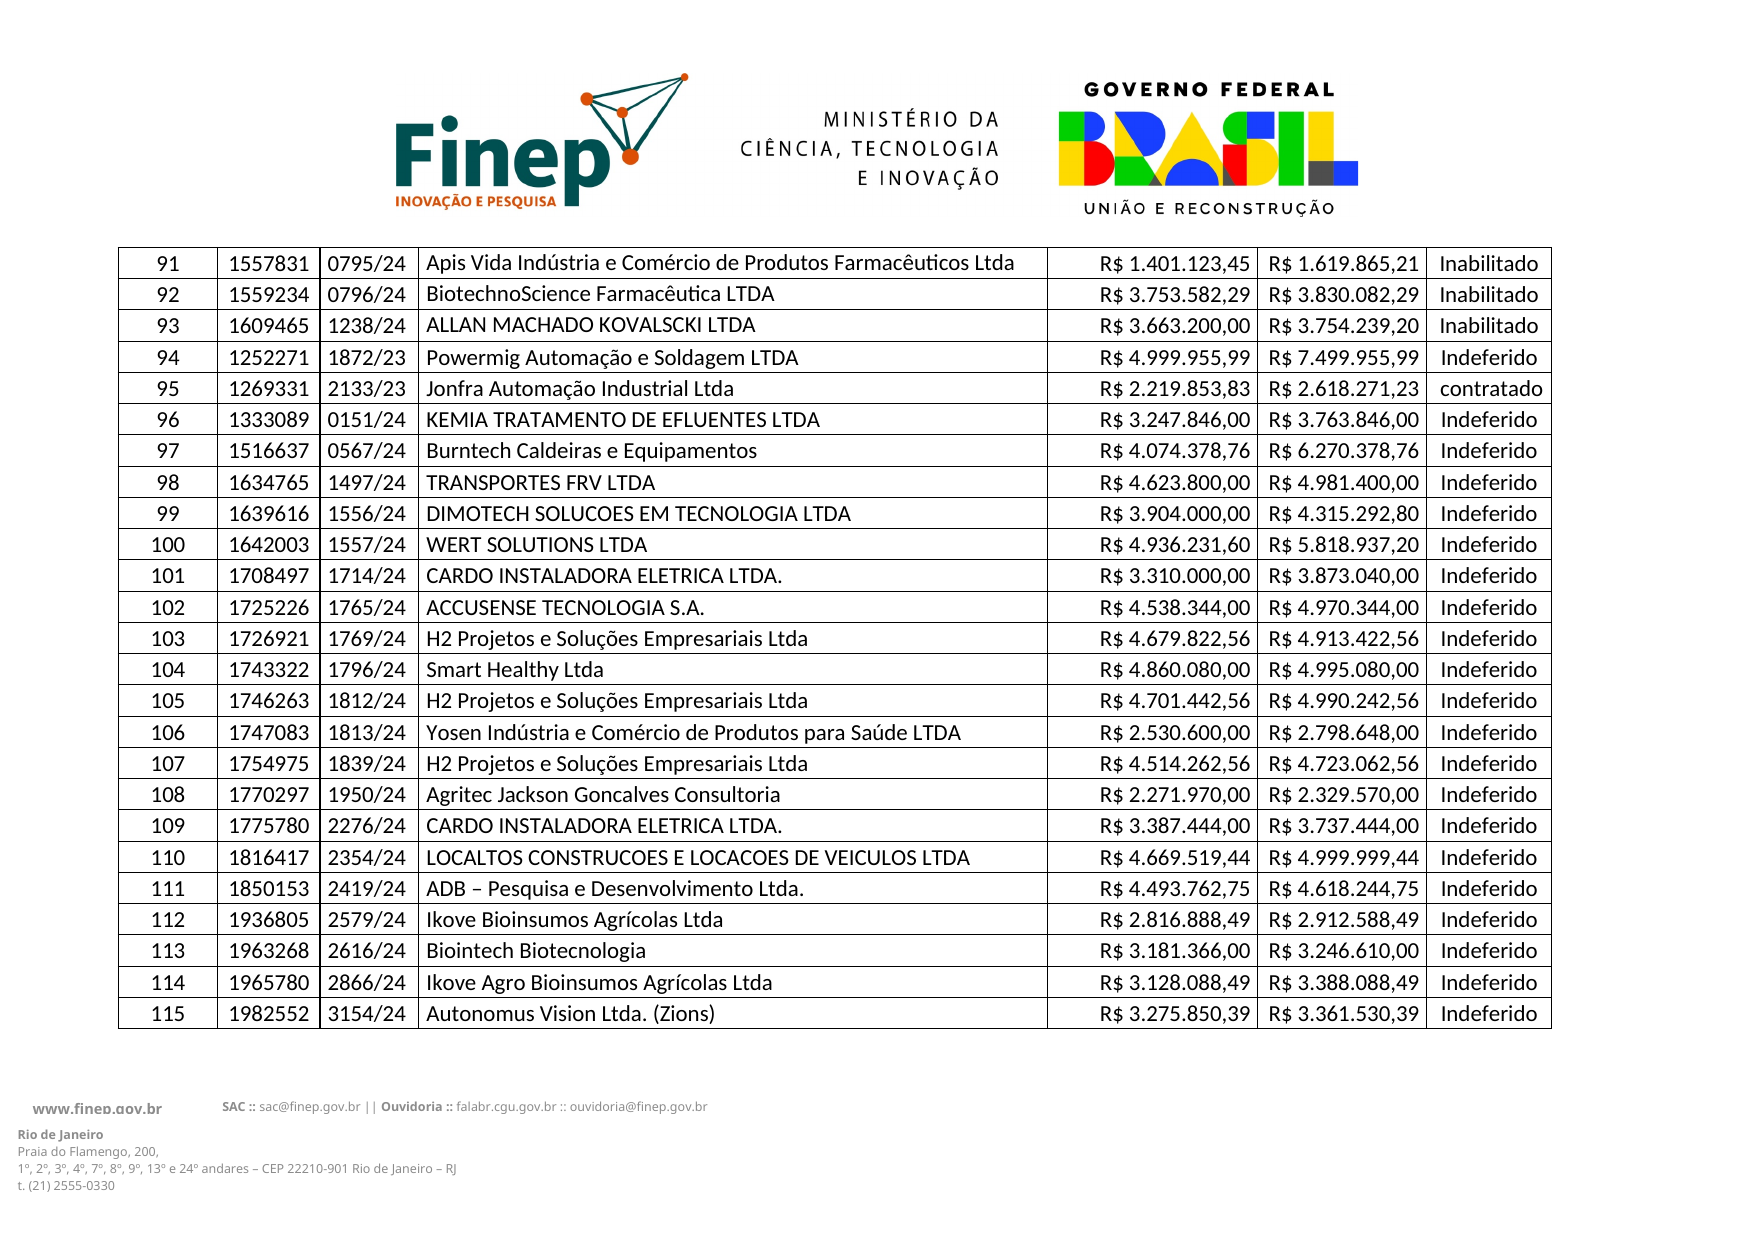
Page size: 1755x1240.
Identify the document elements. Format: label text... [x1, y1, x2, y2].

table_cell R$ 3.754.239,20 [1258, 310, 1426, 341]
table_cell Indeferido [1427, 717, 1551, 747]
table_cell 0567/24 [321, 435, 418, 466]
table_cell 1743322 [218, 654, 319, 684]
table_cell 1812/24 [321, 685, 418, 716]
table_cell R$ 3.830.082,29 [1258, 279, 1426, 309]
table_cell WERT SOLUTIONS LTDA [419, 529, 1047, 559]
table_cell 0795/24 [321, 248, 418, 278]
table_cell Ikove Agro Bioinsumos Agrícolas Ltda [419, 967, 1047, 997]
table_cell R$ 1.619.865,21 [1258, 248, 1426, 278]
table_cell Inabilitado [1427, 310, 1551, 341]
table_cell Smart Healthy Ltda [419, 654, 1047, 684]
table_cell R$ 3.763.846,00 [1258, 404, 1426, 434]
table_cell CARDO INSTALADORA ELETRICA LTDA. [419, 810, 1047, 841]
table_cell 1982552 [218, 998, 319, 1028]
table_cell 1708497 [218, 560, 319, 591]
table_cell Indeferido [1427, 873, 1551, 903]
table_cell R$ 4.679.822,56 [1048, 623, 1257, 653]
table_cell H2 Projetos e Soluções Empresariais Ltda [419, 623, 1047, 653]
table_cell 1872/23 [321, 342, 418, 372]
table_cell R$ 2.219.853,83 [1048, 373, 1257, 403]
table_cell Indeferido [1427, 560, 1551, 591]
table_cell 105 [119, 685, 217, 716]
table_cell 1642003 [218, 529, 319, 559]
table_cell Indeferido [1427, 654, 1551, 684]
table_cell R$ 2.618.271,23 [1258, 373, 1426, 403]
table_cell R$ 3.873.040,00 [1258, 560, 1426, 591]
table_cell Indeferido [1427, 904, 1551, 934]
table_cell R$ 4.618.244,75 [1258, 873, 1426, 903]
table_cell 115 [119, 998, 217, 1028]
table_cell Inabilitado [1427, 248, 1551, 278]
table_cell Apis Vida Indústria e Comércio de Produtos Farmacêuticos Ltda [419, 248, 1047, 278]
table_cell R$ 3.663.200,00 [1048, 310, 1257, 341]
table_cell 1252271 [218, 342, 319, 372]
table_cell Yosen Indústria e Comércio de Produtos para Saúde LTDA [419, 717, 1047, 747]
table_cell 1516637 [218, 435, 319, 466]
table_cell 99 [119, 498, 217, 528]
table_cell BiotechnoScience Farmacêutica LTDA [419, 279, 1047, 309]
table_cell Biointech Biotecnologia [419, 935, 1047, 966]
table_cell R$ 3.128.088,49 [1048, 967, 1257, 997]
table_cell 1850153 [218, 873, 319, 903]
table_cell Indeferido [1427, 810, 1551, 841]
table_cell 2579/24 [321, 904, 418, 934]
table_cell 2276/24 [321, 810, 418, 841]
table_cell 0796/24 [321, 279, 418, 309]
table_cell 1269331 [218, 373, 319, 403]
table_cell R$ 4.970.344,00 [1258, 592, 1426, 622]
table_cell 1726921 [218, 623, 319, 653]
table_cell 1813/24 [321, 717, 418, 747]
table_cell R$ 4.493.762,75 [1048, 873, 1257, 903]
table_cell KEMIA TRATAMENTO DE EFLUENTES LTDA [419, 404, 1047, 434]
table_cell R$ 4.623.800,00 [1048, 467, 1257, 497]
table_cell Indeferido [1427, 342, 1551, 372]
table_cell 113 [119, 935, 217, 966]
table_cell 1965780 [218, 967, 319, 997]
table_cell 2419/24 [321, 873, 418, 903]
table_cell 1775780 [218, 810, 319, 841]
table_cell ALLAN MACHADO KOVALSCKI LTDA [419, 310, 1047, 341]
table_cell R$ 4.074.378,76 [1048, 435, 1257, 466]
table_cell 1746263 [218, 685, 319, 716]
table_cell R$ 3.275.850,39 [1048, 998, 1257, 1028]
table_cell 91 [119, 248, 217, 278]
table_cell H2 Projetos e Soluções Empresariais Ltda [419, 685, 1047, 716]
table_cell Autonomus Vision Ltda. (Zions) [419, 998, 1047, 1028]
table_cell R$ 2.271.970,00 [1048, 779, 1257, 809]
table_cell R$ 4.913.422,56 [1258, 623, 1426, 653]
table_cell 1796/24 [321, 654, 418, 684]
table_cell R$ 3.904.000,00 [1048, 498, 1257, 528]
table_cell 109 [119, 810, 217, 841]
table_cell 92 [119, 279, 217, 309]
table_cell 1557831 [218, 248, 319, 278]
table_cell 1609465 [218, 310, 319, 341]
table_cell Agritec Jackson Goncalves Consultoria [419, 779, 1047, 809]
table_cell R$ 3.387.444,00 [1048, 810, 1257, 841]
table_cell R$ 4.538.344,00 [1048, 592, 1257, 622]
table_cell 1754975 [218, 748, 319, 778]
table_cell R$ 3.753.582,29 [1048, 279, 1257, 309]
table_cell R$ 7.499.955,99 [1258, 342, 1426, 372]
table_cell 94 [119, 342, 217, 372]
table_cell R$ 4.936.231,60 [1048, 529, 1257, 559]
table_cell Indeferido [1427, 748, 1551, 778]
table_cell H2 Projetos e Soluções Empresariais Ltda [419, 748, 1047, 778]
table_cell Indeferido [1427, 967, 1551, 997]
table_cell 1333089 [218, 404, 319, 434]
table_cell R$ 4.999.999,44 [1258, 842, 1426, 872]
table_cell R$ 4.669.519,44 [1048, 842, 1257, 872]
table_cell 111 [119, 873, 217, 903]
table_cell 1634765 [218, 467, 319, 497]
table_cell 2866/24 [321, 967, 418, 997]
table_cell 110 [119, 842, 217, 872]
table_cell Indeferido [1427, 842, 1551, 872]
table_cell R$ 2.329.570,00 [1258, 779, 1426, 809]
table_cell 100 [119, 529, 217, 559]
table_cell Indeferido [1427, 498, 1551, 528]
table_cell 98 [119, 467, 217, 497]
table_cell LOCALTOS CONSTRUCOES E LOCACOES DE VEICULOS LTDA [419, 842, 1047, 872]
table_cell 1747083 [218, 717, 319, 747]
table_cell R$ 3.361.530,39 [1258, 998, 1426, 1028]
table_cell R$ 3.388.088,49 [1258, 967, 1426, 997]
table_cell 2133/23 [321, 373, 418, 403]
table_cell 1639616 [218, 498, 319, 528]
table_cell 1714/24 [321, 560, 418, 591]
table_cell 1559234 [218, 279, 319, 309]
table_cell R$ 2.798.648,00 [1258, 717, 1426, 747]
table_cell 103 [119, 623, 217, 653]
table_cell CARDO INSTALADORA ELETRICA LTDA. [419, 560, 1047, 591]
table_cell Ikove Bioinsumos Agrícolas Ltda [419, 904, 1047, 934]
table_cell Powermig Automação e Soldagem LTDA [419, 342, 1047, 372]
table_cell DIMOTECH SOLUCOES EM TECNOLOGIA LTDA [419, 498, 1047, 528]
table_cell Jonfra Automação Industrial Ltda [419, 373, 1047, 403]
table_cell 0151/24 [321, 404, 418, 434]
table_cell 114 [119, 967, 217, 997]
table_cell Indeferido [1427, 998, 1551, 1028]
table_cell 101 [119, 560, 217, 591]
table_cell Indeferido [1427, 435, 1551, 466]
table_cell 1497/24 [321, 467, 418, 497]
table_cell 1238/24 [321, 310, 418, 341]
table_cell R$ 4.701.442,56 [1048, 685, 1257, 716]
table_cell 1950/24 [321, 779, 418, 809]
table_cell 1963268 [218, 935, 319, 966]
table_cell R$ 5.818.937,20 [1258, 529, 1426, 559]
table_cell R$ 3.247.846,00 [1048, 404, 1257, 434]
table_cell 1556/24 [321, 498, 418, 528]
table_cell 2616/24 [321, 935, 418, 966]
table_cell Indeferido [1427, 685, 1551, 716]
table_cell Burntech Caldeiras e Equipamentos [419, 435, 1047, 466]
table_cell 1557/24 [321, 529, 418, 559]
table_cell Indeferido [1427, 779, 1551, 809]
table_cell 1936805 [218, 904, 319, 934]
table_cell R$ 4.860.080,00 [1048, 654, 1257, 684]
table_cell 93 [119, 310, 217, 341]
table_cell R$ 4.723.062,56 [1258, 748, 1426, 778]
table_cell Inabilitado [1427, 279, 1551, 309]
table_cell Indeferido [1427, 592, 1551, 622]
table_cell Indeferido [1427, 467, 1551, 497]
table_cell ADB – Pesquisa e Desenvolvimento Ltda. [419, 873, 1047, 903]
table_cell ACCUSENSE TECNOLOGIA S.A. [419, 592, 1047, 622]
table_cell Indeferido [1427, 404, 1551, 434]
table_cell 107 [119, 748, 217, 778]
table_cell Indeferido [1427, 529, 1551, 559]
table_cell 106 [119, 717, 217, 747]
table_cell 95 [119, 373, 217, 403]
table_cell R$ 4.315.292,80 [1258, 498, 1426, 528]
table_cell 3154/24 [321, 998, 418, 1028]
table_cell R$ 4.514.262,56 [1048, 748, 1257, 778]
table_cell 1839/24 [321, 748, 418, 778]
table_cell R$ 3.246.610,00 [1258, 935, 1426, 966]
table_cell 96 [119, 404, 217, 434]
table_cell 108 [119, 779, 217, 809]
table_cell 1725226 [218, 592, 319, 622]
table_cell 1769/24 [321, 623, 418, 653]
table_cell contratado [1427, 373, 1551, 403]
table_cell R$ 2.912.588,49 [1258, 904, 1426, 934]
table_cell R$ 6.270.378,76 [1258, 435, 1426, 466]
table_cell R$ 3.310.000,00 [1048, 560, 1257, 591]
table_cell 1765/24 [321, 592, 418, 622]
table_cell R$ 4.981.400,00 [1258, 467, 1426, 497]
table_cell 112 [119, 904, 217, 934]
table_cell 97 [119, 435, 217, 466]
table_cell R$ 4.999.955,99 [1048, 342, 1257, 372]
table_cell 102 [119, 592, 217, 622]
table_cell Indeferido [1427, 935, 1551, 966]
table_cell R$ 4.995.080,00 [1258, 654, 1426, 684]
table_cell R$ 4.990.242,56 [1258, 685, 1426, 716]
table_cell 1816417 [218, 842, 319, 872]
table_cell 104 [119, 654, 217, 684]
table_cell R$ 3.181.366,00 [1048, 935, 1257, 966]
table_cell Indeferido [1427, 623, 1551, 653]
table_cell R$ 3.737.444,00 [1258, 810, 1426, 841]
table_cell 1770297 [218, 779, 319, 809]
table_cell R$ 2.816.888,49 [1048, 904, 1257, 934]
table_cell 2354/24 [321, 842, 418, 872]
table_cell R$ 2.530.600,00 [1048, 717, 1257, 747]
table_cell TRANSPORTES FRV LTDA [419, 467, 1047, 497]
table_cell R$ 1.401.123,45 [1048, 248, 1257, 278]
